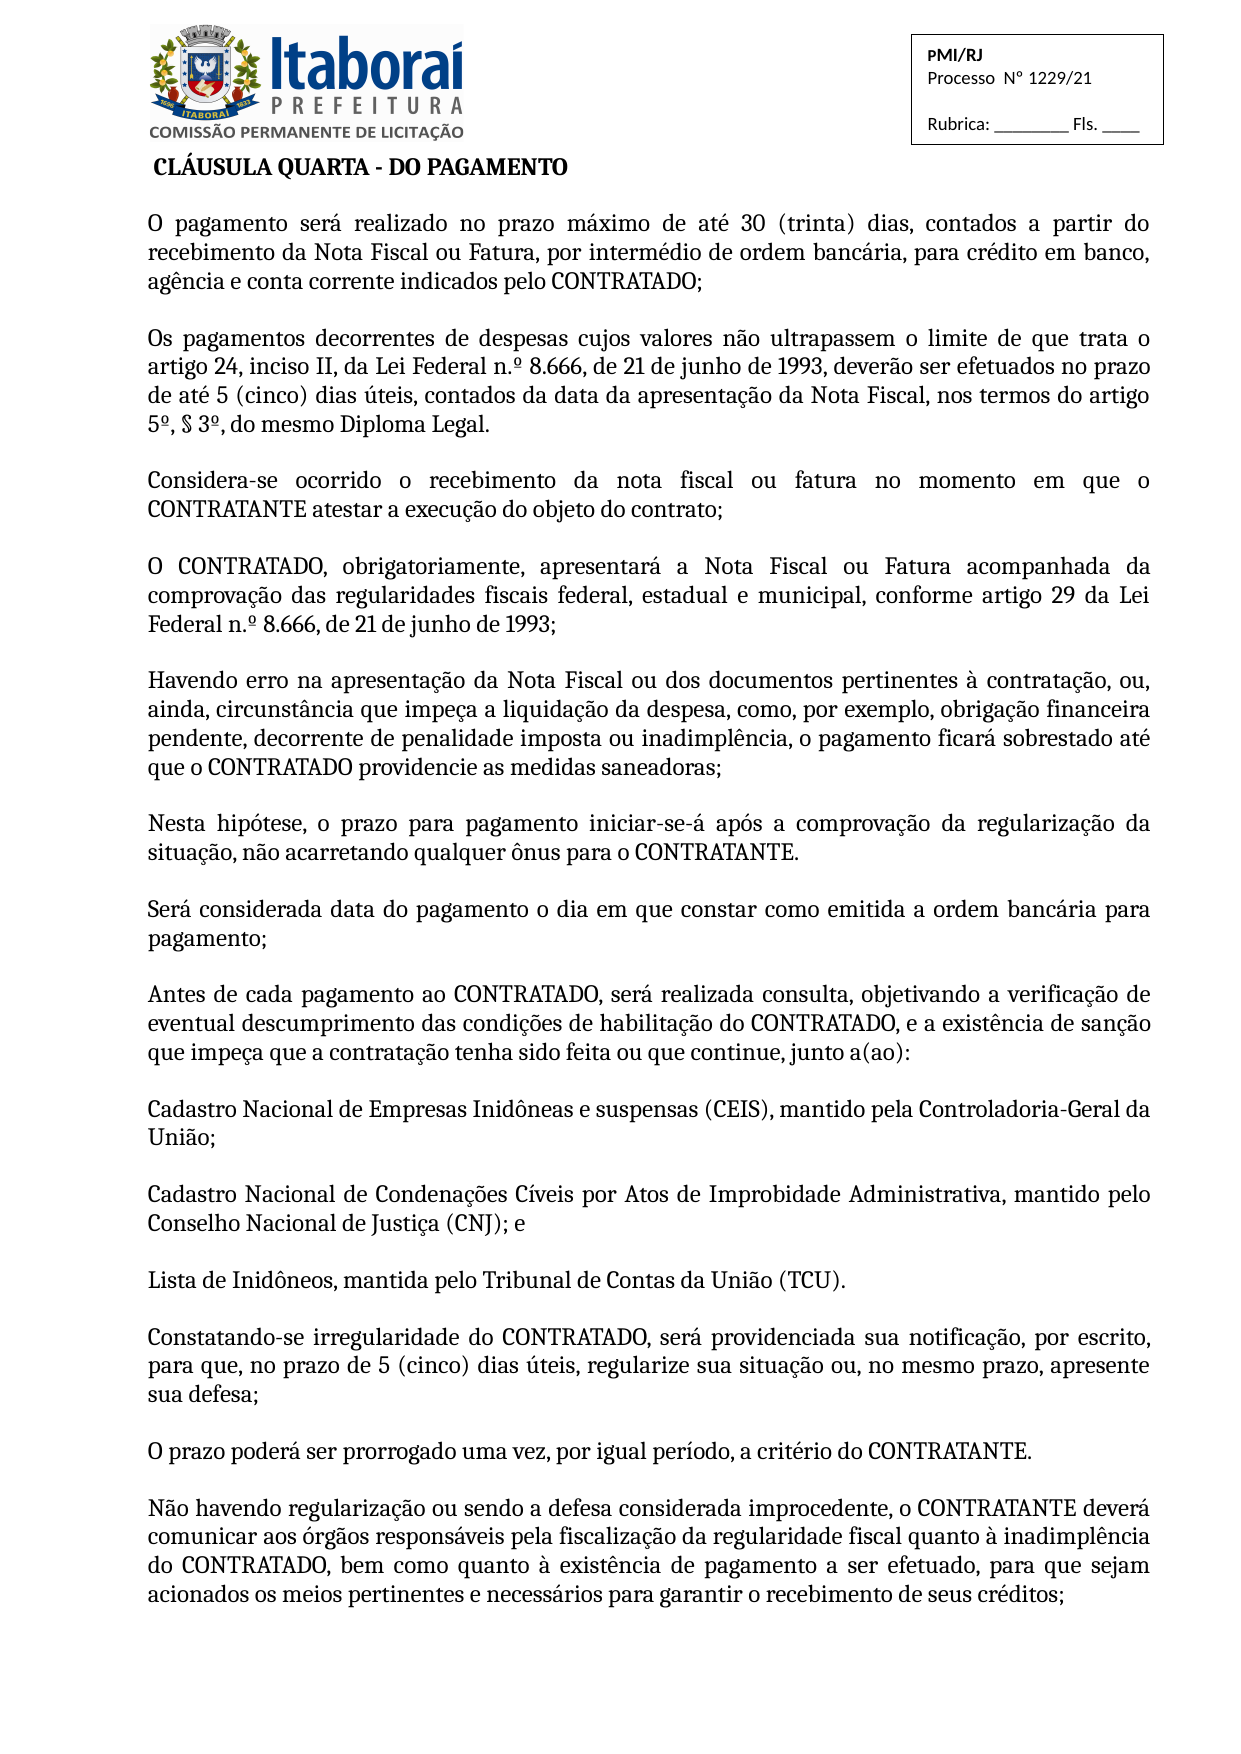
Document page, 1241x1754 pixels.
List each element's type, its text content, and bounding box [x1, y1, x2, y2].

list Considera-se ocorrido o recebimento da nota fiscal ou fatura no momento em que o CONTRATANTE atestar a execução do objeto do contrato; [148, 466, 1152, 524]
list Antes de cada pagamento ao CONTRATADO, será realizada consulta, objetivando a verificação de eventual descumprimento das condições de habilitação do CONTRATADO, e a existência de sanção que impeça que a contratação tenha sido feita ou que continue, junto a(ao): [148, 980, 1152, 1067]
list Lista de Inidôneos, mantida pelo Tribunal de Contas da União (TCU). [148, 1266, 1152, 1294]
list Cadastro Nacional de Condenações Cíveis por Atos de Improbidade Administrativa, mantido pelo Conselho Nacional de Justiça (CNJ); e [148, 1180, 1152, 1238]
picture [149, 24, 464, 142]
list Não havendo regularização ou sendo a defesa considerada improcedente, o CONTRATANTE deverá comunicar aos órgãos responsáveis pela fiscalização da regularidade fiscal quanto à inadimplência do CONTRATADO, bem como quanto à existência de pagamento a ser efetuado, para que sejam acionados os meios pertinentes e necessários para garantir o recebimento de seus créditos; [148, 1493, 1152, 1608]
text CLÁUSULA QUARTA - DO PAGAMENTO [148, 152, 1152, 181]
list Será considerada data do pagamento o dia em que constar como emitida a ordem bancária para pagamento; [148, 895, 1152, 952]
list Havendo erro na apresentação da Nota Fiscal ou dos documentos pertinentes à contratação, ou, ainda, circunstância que impeça a liquidação da despesa, como, por exemplo, obrigação financeira pendente, decorrente de penalidade imposta ou inadimplência, o pagamento ficará sobrestado até que o CONTRATADO providencie as medidas saneadoras; [148, 666, 1152, 781]
list O prazo poderá ser prorrogado uma vez, por igual período, a critério do CONTRATANTE. [148, 1437, 1152, 1465]
list Os pagamentos decorrentes de despesas cujos valores não ultrapassem o limite de que trata o artigo 24, inciso II, da Lei Federal n.º 8.666, de 21 de junho de 1993, deverão ser efetuados no prazo de até 5 (cinco) dias úteis, contados da data da apresentação da Nota Fiscal, nos termos do artigo 5º, § 3º, do mesmo Diploma Legal. [148, 323, 1152, 438]
list Constatando-se irregularidade do CONTRATADO, será providenciada sua notificação, por escrito, para que, no prazo de 5 (cinco) dias úteis, regularize sua situação ou, no mesmo prazo, apresente sua defesa; [148, 1322, 1152, 1409]
list O pagamento será realizado no prazo máximo de até 30 (trinta) dias, contados a partir do recebimento da Nota Fiscal ou Fatura, por intermédio de ordem bancária, para crédito em banco, agência e conta corrente indicados pelo CONTRATADO; [148, 209, 1152, 295]
list Cadastro Nacional de Empresas Inidôneas e suspensas (CEIS), mantido pela Controladoria-Geral da União; [148, 1094, 1152, 1152]
list O CONTRATADO, obrigatoriamente, apresentará a Nota Fiscal ou Fatura acompanhada da comprovação das regularidades fiscais federal, estadual e municipal, conforme artigo 29 da Lei Federal n.º 8.666, de 21 de junho de 1993; [148, 552, 1152, 638]
list Nesta hipótese, o prazo para pagamento iniciar-se-á após a comprovação da regularização da situação, não acarretando qualquer ônus para o CONTRATANTE. [148, 809, 1152, 867]
